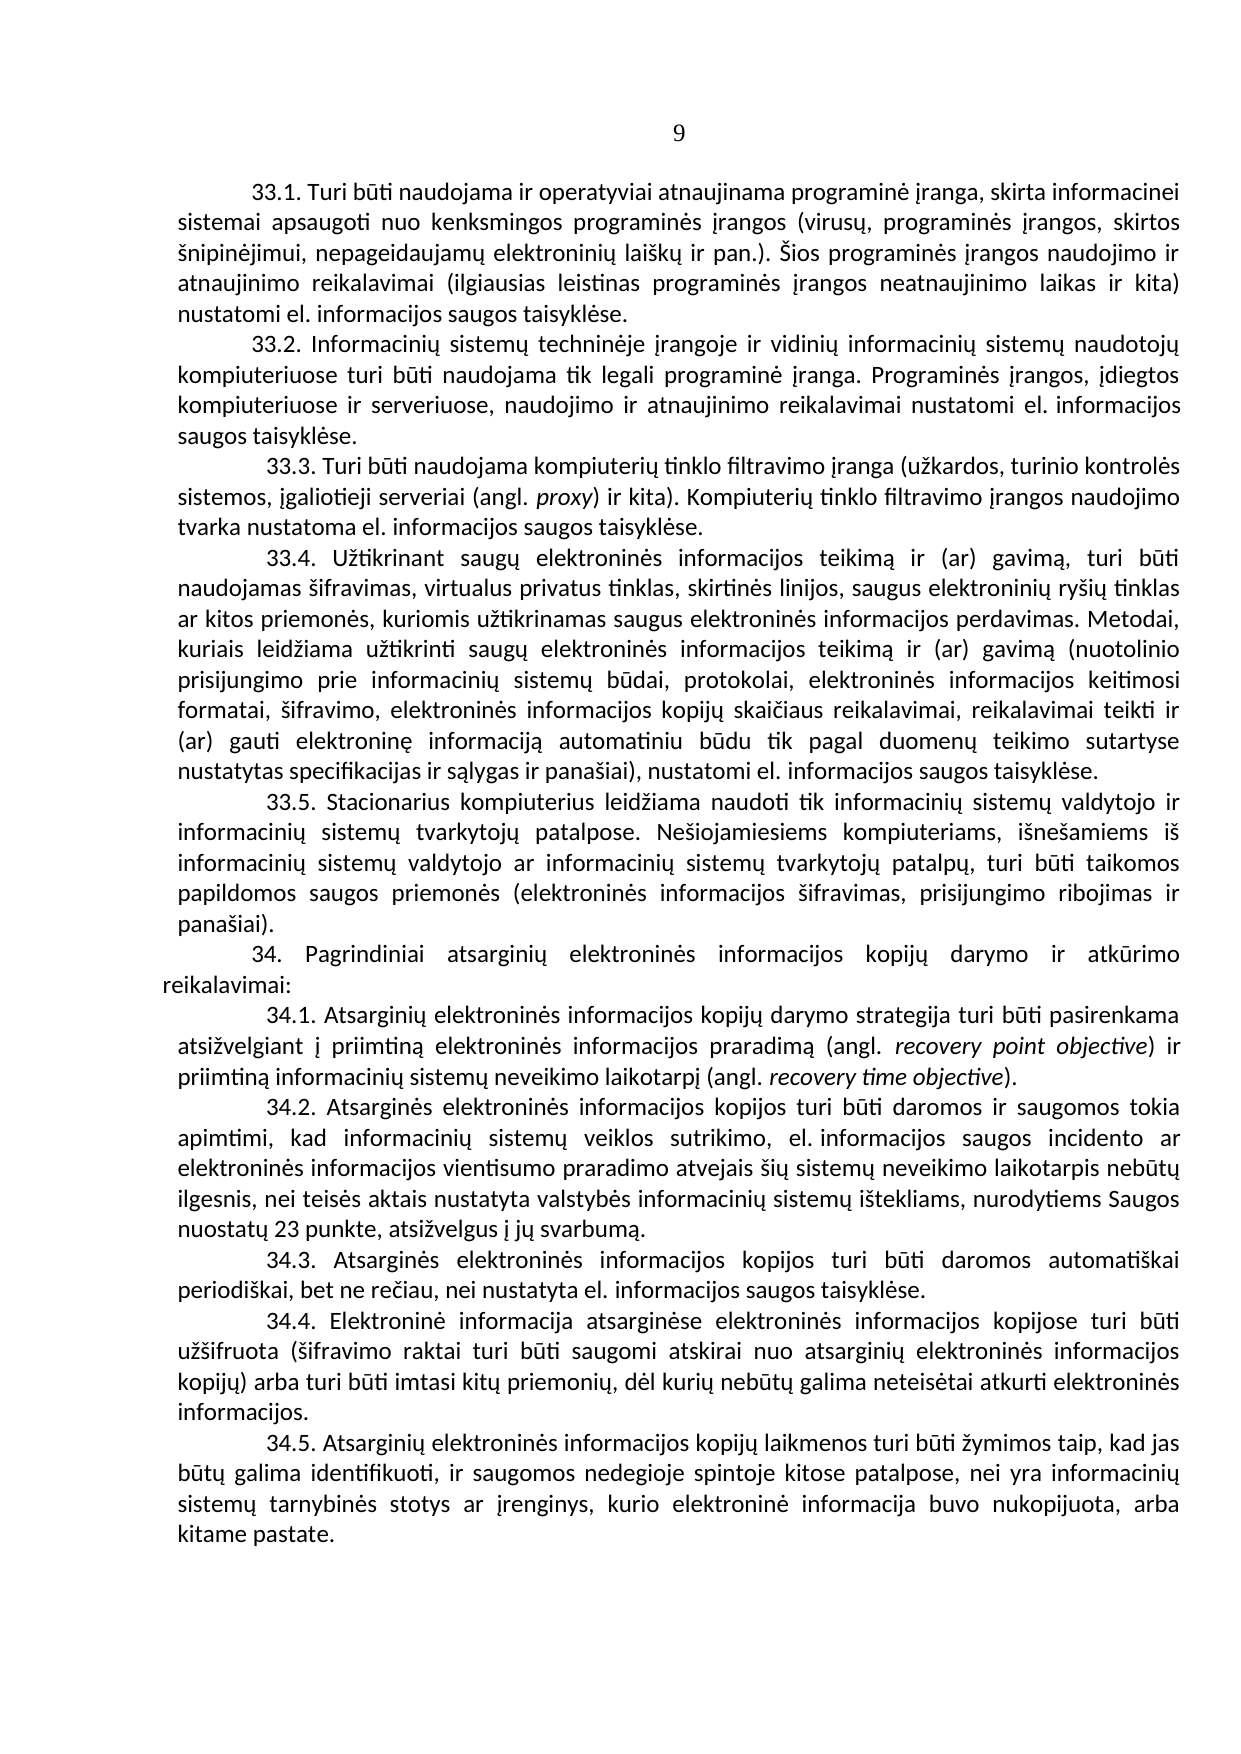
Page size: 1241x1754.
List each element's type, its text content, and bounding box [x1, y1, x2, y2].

text 34.3. Atsarginės elektroninės informacijos kopijos turi būti daromos automatiškai periodiškai, bet ne rečiau, nei nustatyta el. informacijos saugos taisyklėse. [177, 1244, 1181, 1305]
text 34.1. Atsarginių elektroninės informacijos kopijų darymo strategija turi būti pasirenkama atsižvelgiant į priimtiną elektroninės informacijos praradimą (angl. recovery point objective) ir priimtiną informacinių sistemų neveikimo laikotarpį (angl. recovery time objective). [177, 1000, 1181, 1091]
text 33.5. Stacionarius kompiuterius leidžiama naudoti tik informacinių sistemų valdytojo ir informacinių sistemų tvarkytojų patalpose. Nešiojamiesiems kompiuteriams, išnešamiems iš informacinių sistemų valdytojo ar informacinių sistemų tvarkytojų patalpų, turi būti taikomos papildomos saugos priemonės (elektroninės informacijos šifravimas, prisijungimo ribojimas ir panašiai). [177, 786, 1181, 939]
text 34. Pagrindiniai atsarginių elektroninės informacijos kopijų darymo ir atkūrimo reikalavimai: [162, 939, 1181, 1000]
text 33.3. Turi būti naudojama kompiuterių tinklo filtravimo įranga (užkardos, turinio kontrolės sistemos, įgaliotieji serveriai (angl. proxy) ir kita). Kompiuterių tinklo filtravimo įrangos naudojimo tvarka nustatoma el. informacijos saugos taisyklėse. [177, 450, 1181, 542]
text 33.2. Informacinių sistemų techninėje įrangoje ir vidinių informacinių sistemų naudotojų kompiuteriuose turi būti naudojama tik legali programinė įranga. Programinės įrangos, įdiegtos kompiuteriuose ir serveriuose, naudojimo ir atnaujinimo reikalavimai nustatomi el. informacijos saugos taisyklėse. [177, 328, 1181, 450]
text 34.2. Atsarginės elektroninės informacijos kopijos turi būti daromos ir saugomos tokia apimtimi, kad informacinių sistemų veiklos sutrikimo, el. informacijos saugos incidento ar elektroninės informacijos vientisumo praradimo atvejais šių sistemų neveikimo laikotarpis nebūtų ilgesnis, nei teisės aktais nustatyta valstybės informacinių sistemų ištekliams, nurodytiems Saugos nuostatų 23 punkte, atsižvelgus į jų svarbumą. [177, 1091, 1181, 1244]
text 33.1. Turi būti naudojama ir operatyviai atnaujinama programinė įranga, skirta informacinei sistemai apsaugoti nuo kenksmingos programinės įrangos (virusų, programinės įrangos, skirtos šnipinėjimui, nepageidaujamų elektroninių laiškų ir pan.). Šios programinės įrangos naudojimo ir atnaujinimo reikalavimai (ilgiausias leistinas programinės įrangos neatnaujinimo laikas ir kita) nustatomi el. informacijos saugos taisyklėse. [177, 176, 1181, 328]
text 34.5. Atsarginių elektroninės informacijos kopijų laikmenos turi būti žymimos taip, kad jas būtų galima identifikuoti, ir saugomos nedegioje spintoje kitose patalpose, nei yra informacinių sistemų tarnybinės stotys ar įrenginys, kurio elektroninė informacija buvo nukopijuota, arba kitame pastate. [177, 1427, 1181, 1549]
text 33.4. Užtikrinant saugų elektroninės informacijos teikimą ir (ar) gavimą, turi būti naudojamas šifravimas, virtualus privatus tinklas, skirtinės linijos, saugus elektroninių ryšių tinklas ar kitos priemonės, kuriomis užtikrinamas saugus elektroninės informacijos perdavimas. Metodai, kuriais leidžiama užtikrinti saugų elektroninės informacijos teikimą ir (ar) gavimą (nuotolinio prisijungimo prie informacinių sistemų būdai, protokolai, elektroninės informacijos keitimosi formatai, šifravimo, elektroninės informacijos kopijų skaičiaus reikalavimai, reikalavimai teikti ir (ar) gauti elektroninę informaciją automatiniu būdu tik pagal duomenų teikimo sutartyse nustatytas specifikacijas ir sąlygas ir panašiai), nustatomi el. informacijos saugos taisyklėse. [177, 542, 1181, 786]
text 34.4. Elektroninė informacija atsarginėse elektroninės informacijos kopijose turi būti užšifruota (šifravimo raktai turi būti saugomi atskirai nuo atsarginių elektroninės informacijos kopijų) arba turi būti imtasi kitų priemonių, dėl kurių nebūtų galima neteisėtai atkurti elektroninės informacijos. [177, 1305, 1181, 1427]
